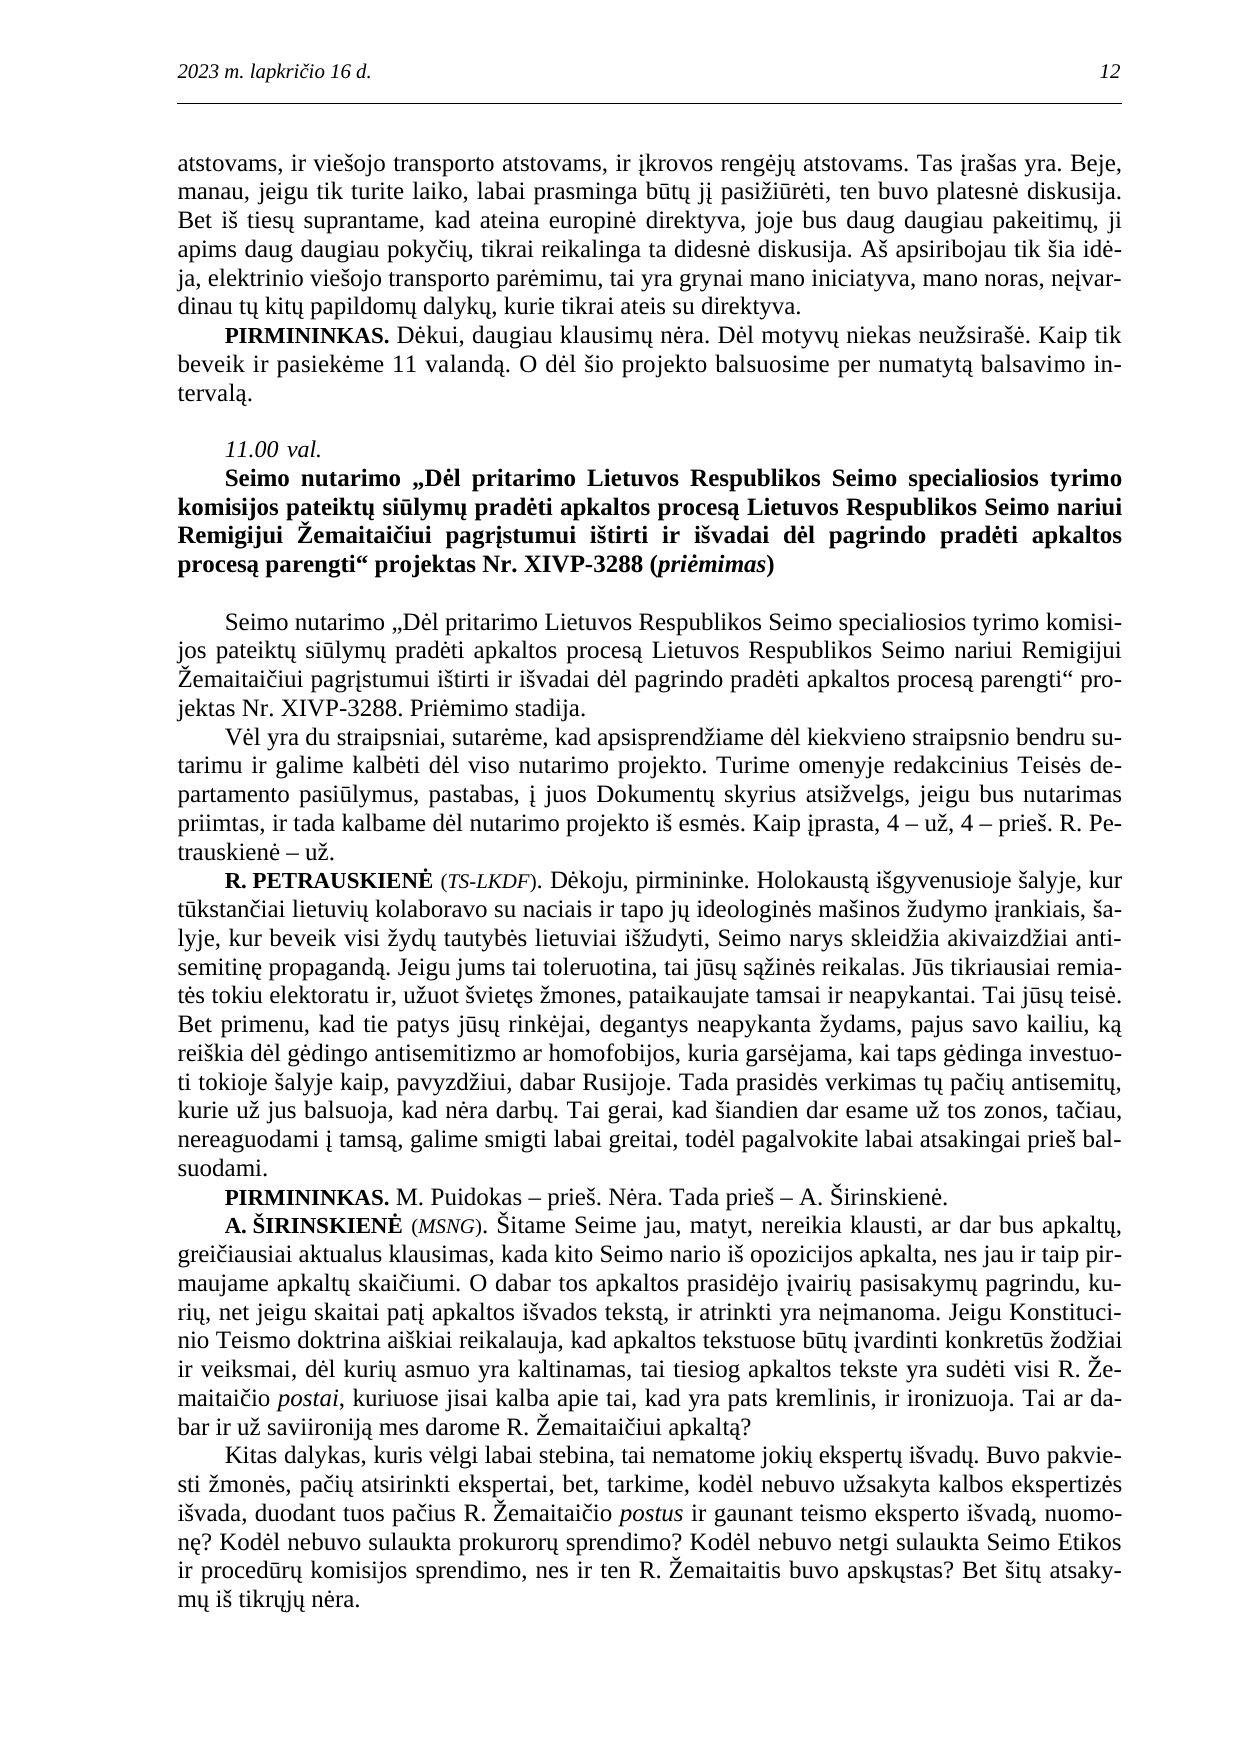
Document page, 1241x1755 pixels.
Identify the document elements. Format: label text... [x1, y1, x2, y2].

text Ki­tas da­ly­kas, ku­ris vėl­gi la­bai ste­bi­na, tai ne­ma­to­me jo­kių eks­per­tų iš­va­dų. Bu­vo pa­kvie­s­ti žmo­nės, pa­čių at­si­rink­ti eks­per­tai, bet, tar­ki­me, ko­dėl ne­bu­vo už­sa­ky­ta kal­bos eks­per­ti­zės iš­va­da, duo­dant tuos pa­čius R. Že­mai­tai­čio pos­tus ir gau­nant teis­mo eks­per­to iš­va­dą, nuo­mo­nę? Ko­dėl ne­bu­vo su­lauk­ta pro­ku­ro­rų spren­di­mo? Ko­dėl ne­bu­vo net­gi su­lauk­ta Sei­mo Eti­kos ir pro­ce­dū­rų ko­mi­si­jos spren­di­mo, nes ir ten R. Že­mai­tai­tis bu­vo ap­skųs­tas? Bet ši­tų at­sa­ky­mų iš tik­rų­jų nė­ra. [177, 1440, 1122, 1613]
text Sei­mo nu­ta­ri­mo „Dėl pri­ta­ri­mo Lie­tu­vos Res­pub­li­kos Sei­mo spe­cia­lio­sios ty­ri­mo ko­mi­si­jos pa­teik­tų siū­ly­mų pra­dė­ti ap­kal­tos pro­ce­są Lie­tu­vos Res­pub­li­kos Sei­mo na­riui Re­mi­gi­jui Že­mai­tai­čiui pa­grįs­tu­mui iš­tir­ti ir iš­va­dai dėl pa­grin­do pra­dė­ti ap­kal­tos pro­ce­są pa­reng­ti“ pro­jek­tas Nr. XIVP-3288. Pri­ėmi­mo sta­di­ja. [177, 607, 1122, 722]
text Vėl yra du straips­niai, su­ta­rė­me, kad ap­si­spren­džia­me dėl kiek­vie­no straips­nio ben­dru su­ta­ri­mu ir ga­li­me kal­bė­ti dėl vi­so nu­ta­ri­mo pro­jek­to. Tu­ri­me ome­ny­je re­dak­ci­nius Tei­sės de­par­ta­men­to pa­siū­ly­mus, pa­sta­bas, į juos Do­ku­men­tų sky­rius at­si­žvelgs, jei­gu bus nu­ta­ri­mas pri­im­tas, ir ta­da kal­ba­me dėl nu­ta­ri­mo pro­jek­to iš es­mės. Kaip įpras­ta, 4 – už, 4 – prieš. R. Pe­t­raus­kie­nė – už. [177, 722, 1122, 865]
text at­sto­vams, ir vie­šo­jo trans­por­to at­sto­vams, ir įkro­vos ren­gė­jų at­sto­vams. Tas įra­šas yra. Be­je, ma­nau, jei­gu tik tu­ri­te lai­ko, la­bai pras­min­ga bū­tų jį pa­si­žiū­rė­ti, ten bu­vo pla­tes­nė dis­ku­si­ja. Bet iš tie­sų su­pran­ta­me, kad at­ei­na eu­ro­pi­nė di­rek­ty­va, jo­je bus daug dau­giau pa­kei­ti­mų, ji apims daug dau­giau po­ky­čių, tik­rai rei­ka­lin­ga ta di­des­nė dis­ku­si­ja. Aš ap­si­ri­bo­jau tik šia idė­ja, elek­tri­nio vie­šo­jo trans­por­to pa­rė­mi­mu, tai yra gry­nai ma­no ini­cia­ty­va, ma­no no­ras, ne­įvar­di­nau tų ki­tų pa­pil­do­mų da­ly­kų, ku­rie tik­rai at­eis su di­rek­ty­va. [177, 148, 1122, 320]
text Sei­mo nu­ta­ri­mo „Dėl pri­ta­ri­mo Lie­tu­vos Res­pub­li­kos Sei­mo spe­cia­lio­sios ty­ri­mo ko­mi­si­jos pa­teik­tų siū­ly­mų pra­dė­ti ap­kal­tos pro­ce­są Lie­tu­vos Res­pub­li­kos Sei­mo na­riui Re­mi­gi­jui Že­mai­tai­čiui pa­grįs­tu­mui iš­tir­ti ir iš­va­dai dėl pa­grin­do pra­dė­ti ap­kal­tos proce­są pa­reng­ti“ pro­jek­tas Nr. XIVP-3288 (pri­ėmi­mas) [177, 463, 1122, 578]
text PIRMININKAS. Dė­kui, dau­giau klau­si­mų nė­ra. Dėl mo­ty­vų nie­kas ne­už­si­ra­šė. Kaip tik be­veik ir pa­sie­kė­me 11 va­lan­dą. O dėl šio pro­jek­to bal­suo­si­me per nu­ma­ty­tą bal­sa­vi­mo in­ter­va­lą. [177, 320, 1122, 406]
text A. ŠIRINSKIENĖ (MSNG). Ši­ta­me Sei­me jau, ma­tyt, ne­rei­kia klaus­ti, ar dar bus ap­kal­tų, grei­čiau­siai ak­tu­a­lus klau­si­mas, ka­da ki­to Sei­mo na­rio iš opo­zi­ci­jos ap­kal­ta, nes jau ir taip pir­mau­ja­me ap­kal­tų skai­čiu­mi. O da­bar tos ap­kal­tos pra­si­dė­jo įvai­rių pa­si­sa­ky­mų pa­grin­du, ku­rių, net jei­gu skai­tai pa­tį ap­kal­tos iš­va­dos teks­tą, ir at­rink­ti yra ne­įma­no­ma. Jei­gu Kon­sti­tu­ci­nio Teis­mo dok­tri­na aiš­kiai rei­ka­lau­ja, kad ap­kal­tos teks­tuo­se bū­tų įvar­din­ti kon­kre­tūs žo­džiai ir veiks­mai, dėl ku­rių as­muo yra kal­ti­na­mas, tai tie­siog ap­kal­tos teks­te yra su­dė­ti vi­si R. Že­mai­tai­čio pos­tai, ku­riuo­se ji­sai kal­ba apie tai, kad yra pats krem­li­nis, ir iro­ni­zuo­ja. Tai ar da­bar ir už sa­vi­i­ro­ni­ją mes da­ro­me R. Že­mai­tai­čiui ap­kal­tą? [177, 1210, 1122, 1440]
text PIRMININKAS. M. Pui­do­kas – prieš. Nė­ra. Ta­da prieš – A. Ši­rins­kie­nė. [177, 1182, 1122, 1210]
text 11.00 val. [224, 435, 1122, 463]
text R. PETRAUSKIENĖ (TS-LKDF). Dė­ko­ju, pir­mi­nin­ke. Ho­lo­kaus­tą iš­gy­ve­nu­sio­je ša­ly­je, kur tūks­tan­čiai lie­tu­vių ko­la­bo­ra­vo su na­ciais ir ta­po jų ide­o­lo­gi­nės ma­ši­nos žu­dy­mo įran­kiais, ša­ly­je, kur be­veik vi­si žy­dų tau­ty­bės lie­tu­viai iš­žu­dy­ti, Sei­mo na­rys sklei­džia aki­vaiz­džiai an­ti­se­mi­ti­nę pro­pa­gan­dą. Jei­gu jums tai to­le­ruo­ti­na, tai jū­sų są­ži­nės rei­ka­las. Jūs tik­riau­siai re­mia­tės to­kiu elek­to­ra­tu ir, užuot švie­tęs žmo­nes, pa­tai­kau­ja­te tam­sai ir ne­apy­kan­tai. Tai jū­sų tei­sė. Bet pri­me­nu, kad tie pa­tys jū­sų rin­kė­jai, de­gan­tys ne­apy­kan­ta žy­dams, pa­jus sa­vo kai­liu, ką reiš­kia dėl gė­din­go an­ti­se­mi­tiz­mo ar ho­mo­fo­bi­jos, ku­ria gar­sė­ja­ma, kai taps gė­din­ga in­ves­tuo­ti to­kio­je ša­ly­je kaip, pa­vyz­džiui, da­bar Ru­si­jo­je. Ta­da pra­si­dės ver­ki­mas tų pa­čių an­ti­se­mi­tų, ku­rie už jus bal­suo­ja, kad nė­ra dar­bų. Tai ge­rai, kad šian­dien dar esa­me už tos zo­nos, ta­čiau, ne­re­a­guo­da­mi į tam­są, ga­li­me smig­ti la­bai grei­tai, to­dėl pa­gal­vo­ki­te la­bai at­sa­kin­gai prieš bal­suo­da­mi. [177, 865, 1122, 1182]
